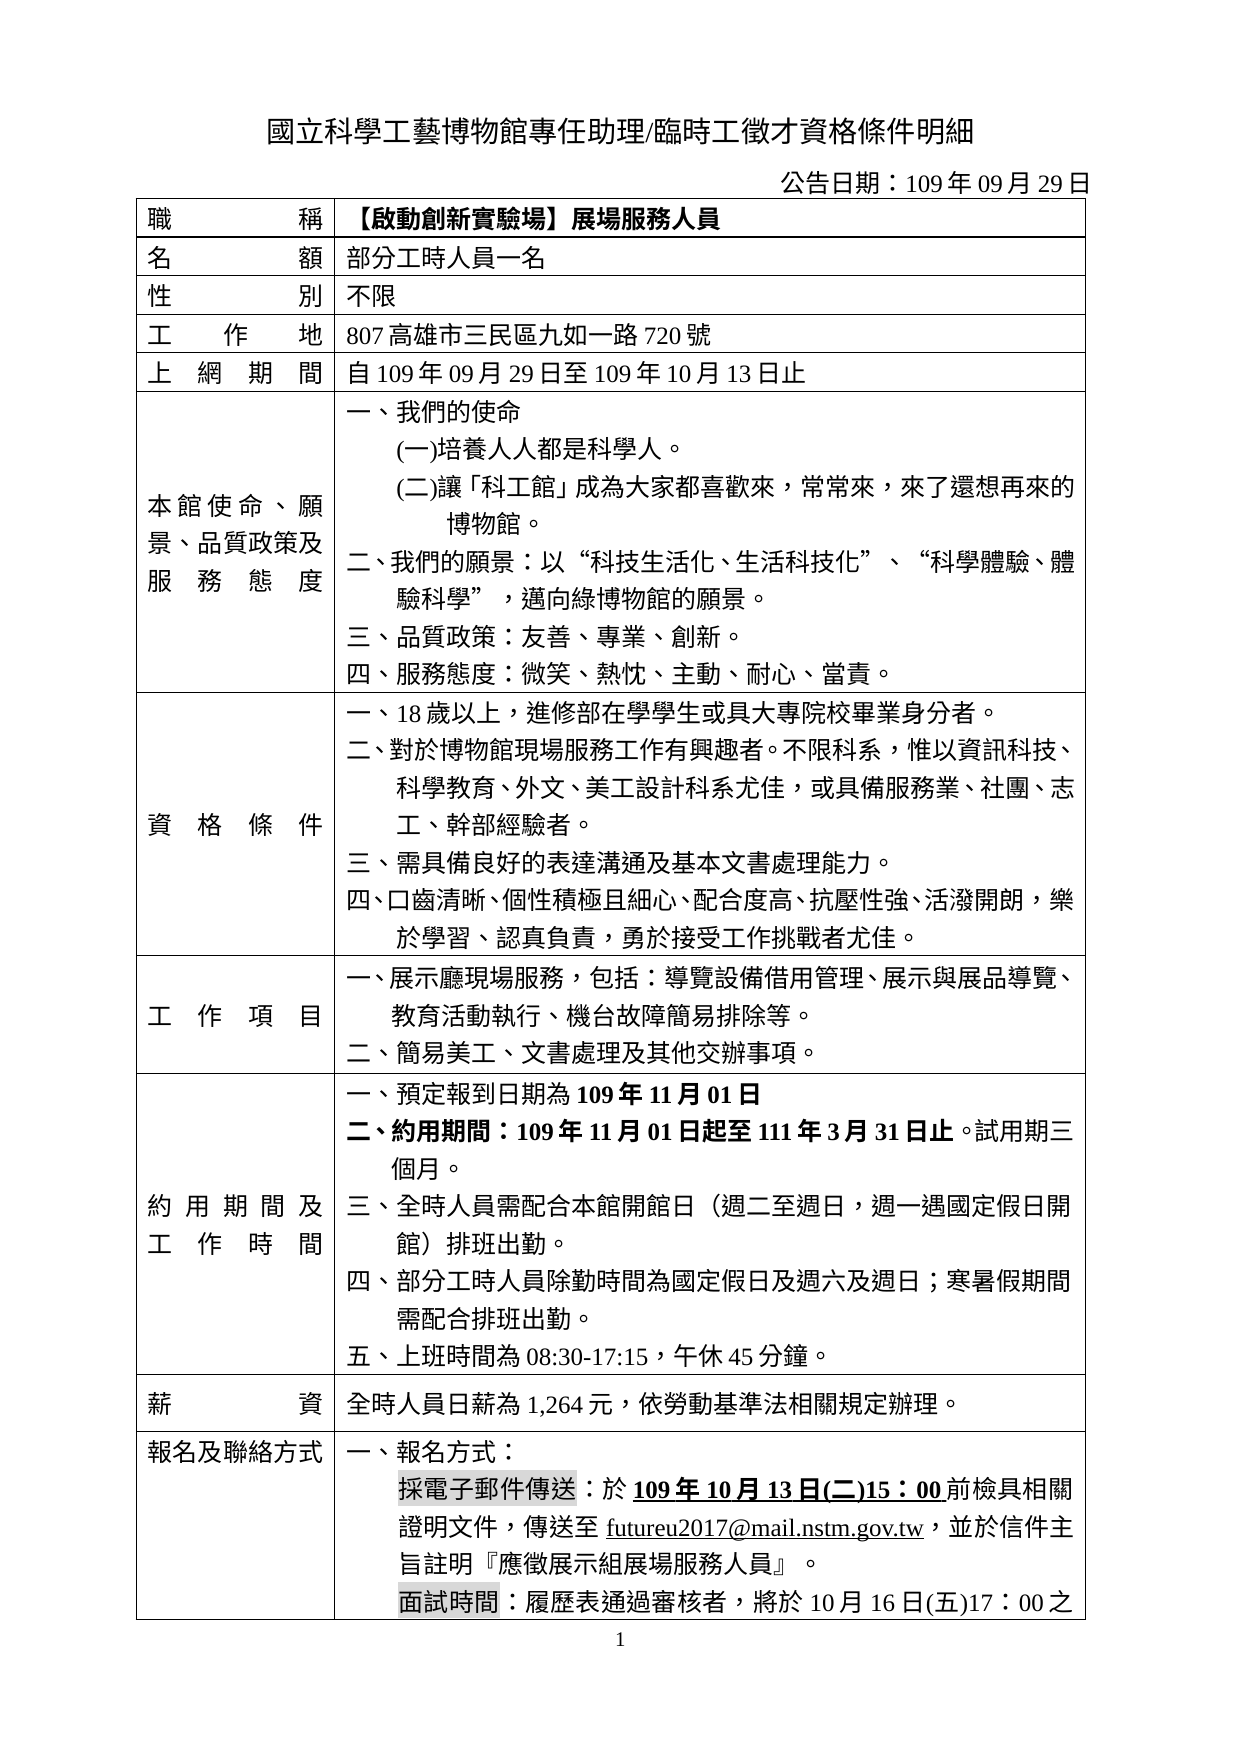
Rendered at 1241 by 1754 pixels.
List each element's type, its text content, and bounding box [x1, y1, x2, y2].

table_cell 807高雄市三民區九如一路720號 [335, 315, 1085, 352]
text 國立科學工藝博物館專任助理/臨時工徵才資格條件明細 [148, 123, 1092, 148]
table_cell 全時人員日薪為 1,264元，依勞動基準法相關規定辦理。 [335, 1375, 1085, 1431]
table_cell 薪資 [137, 1375, 334, 1431]
table_cell 不限 [335, 276, 1085, 313]
table_cell 報名及聯絡方式 [137, 1432, 334, 1619]
table_cell 工作項目 [137, 956, 334, 1073]
table_cell 本館使命、願景、品質政策及服務態度 [137, 392, 334, 692]
table_cell 工作地 [137, 315, 334, 352]
table_cell 一、預定報到日期為109年11月01日 二、約用期間：109年11月01日起至111年3月31日止。試用期三個月。 三、全時人員需配合本館開館日（週二至週日，週一遇國定假日開館）排班出勤。 四、部分工時人員除勤時間為國定假日及週六及週日；寒暑假期間需配合排班出勤。 五、上班時間為08:30-17:15，午休45分鐘。 [335, 1074, 1085, 1374]
text 公告日期：109年09月29日 [148, 173, 1092, 198]
table_cell 自109年09月29日至109年10月13日止 [335, 353, 1085, 391]
table_cell 上網期間 [137, 353, 334, 391]
table_cell 資格條件 [137, 693, 334, 955]
table_header 【啟動創新實驗場】展場服務人員 [335, 199, 1085, 236]
table_cell 性別 [137, 276, 334, 313]
table_cell 約用期間及 工作時間 [137, 1074, 334, 1374]
table_cell 一、18歲以上，進修部在學學生或具大專院校畢業身分者。 二、對於博物館現場服務工作有興趣者。不限科系，惟以資訊科技、科學教育、外文、美工設計科系尤佳，或具備服務業、社團、志工、幹部經驗者。 三、需具備良好的表達溝通及基本文書處理能力。 四、口齒清晰、個性積極且細心、配合度高、抗壓性強、活潑開朗，樂於學習、認真負責，勇於接受工作挑戰者尤佳。 [335, 693, 1085, 955]
table_cell 一、我們的使命 (一)培養人人都是科學人。 (二)讓「科工館」成為大家都喜歡來，常常來，來了還想再來的博物館。 二、我們的願景：以“科技生活化、生活科技化”、“科學體驗、體驗科學”，邁向綠博物館的願景。 三、品質政策：友善、專業、創新。 四、服務態度：微笑、熱忱、主動、耐心、當責。 [335, 392, 1085, 692]
table_header 職稱 [137, 199, 334, 236]
table_cell 一、報名方式： 採電子郵件傳送：於109年10月13日(二)15：00前檢具相關證明文件，傳送至 futureu2017@mail.nstm.gov.tw，並於信件主旨註明『應徵展示組展場服務人員』。 面試時間：履歷表通過審核者，將於10月16日(五)17：00之 [335, 1432, 1085, 1619]
table_cell 名額 [137, 238, 334, 275]
table_cell 部分工時人員一名 [335, 238, 1085, 275]
table_cell 一、展示廳現場服務，包括：導覽設備借用管理、展示與展品導覽、教育活動執行、機台故障簡易排除等。 二、簡易美工、文書處理及其他交辦事項。 [335, 956, 1085, 1073]
